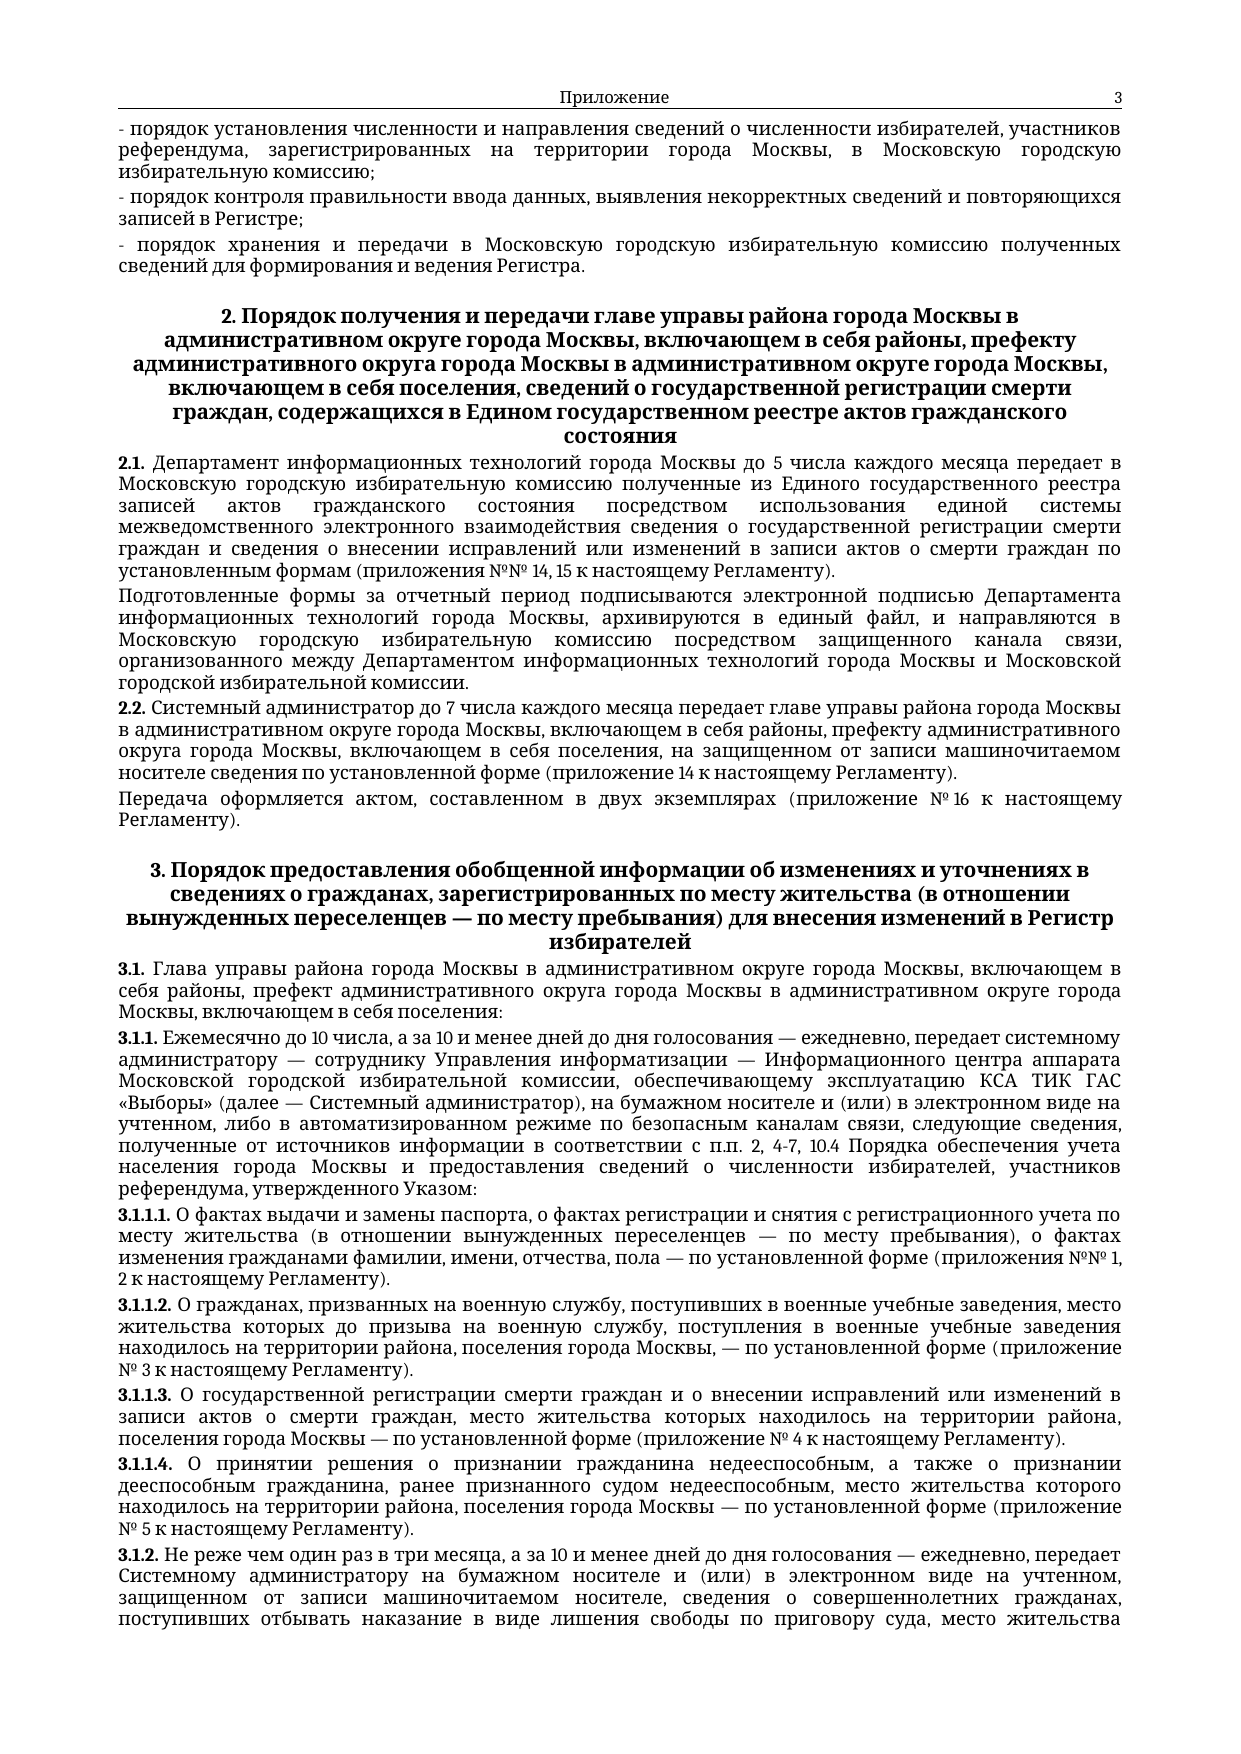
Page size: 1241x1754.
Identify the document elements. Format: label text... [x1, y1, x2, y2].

text 3.1.1.4. О принятии решения о признании гражданина недееспособным, а также о признании дееспособным гражданина, ранее признанного судом недееспособным, место жительства которого находилось на территории района, поселения города Москвы — по установленной форме (приложение № 5 к настоящему Регламенту). [118, 1454, 1122, 1540]
text 2.1. Департамент информационных технологий города Москвы до 5 числа каждого месяца передает в Московскую городскую избирательную комиссию полученные из Единого государственного реестра записей актов гражданского состояния посредством использования единой системы межведомственного электронного взаимодействия сведения о государственной регистрации смерти граждан и сведения о внесении исправлений или изменений в записи актов о смерти граждан по установленным формам (приложения №№ 14, 15 к настоящему Регламенту). [118, 452, 1122, 582]
text 3.1.1.1. О фактах выдачи и замены паспорта, о фактах регистрации и снятия с регистрационного учета по месту жительства (в отношении вынужденных переселенцев — по месту пребывания), о фактах изменения гражданами фамилии, имени, отчества, пола — по установленной форме (приложения №№ 1, 2 к настоящему Регламенту). [118, 1204, 1122, 1290]
text - порядок хранения и передачи в Московскую городскую избирательную комиссию полученных сведений для формирования и ведения Регистра. [118, 234, 1122, 277]
text 3.1.1.2. О гражданах, призванных на военную службу, поступивших в военные учебные заведения, место жительства которых до призыва на военную службу, поступления в военные учебные заведения находилось на территории района, поселения города Москвы, — по установленной форме (приложение № 3 к настоящему Регламенту). [118, 1294, 1122, 1381]
subtitle 2. Порядок получения и передачи главе управы района города Москвы в административном округе города Москвы, включающем в себя районы, префекту административного округа города Москвы в административном округе города Москвы, включающем в себя поселения, сведений о государственной регистрации смерти граждан, содержащихся в Едином государственном реестре актов гражданского состояния [118, 304, 1122, 448]
text 3.1. Глава управы района города Москвы в административном округе города Москвы, включающем в себя районы, префект административного округа города Москвы в административном округе города Москвы, включающем в себя поселения: [118, 959, 1122, 1023]
text 3.1.1. Ежемесячно до 10 числа, а за 10 и менее дней до дня голосования — ежедневно, передает системному администратору — сотруднику Управления информатизации — Информационного центра аппарата Московской городской избирательной комиссии, обеспечивающему эксплуатацию КСА ТИК ГАС «Выборы» (далее — Системный администратор), на бумажном носителе и (или) в электронном виде на учтенном, либо в автоматизированном режиме по безопасным каналам связи, следующие сведения, полученные от источников информации в соответствии с п.п. 2, 4-7, 10.4 Порядка обеспечения учета населения города Москвы и предоставления сведений о численности избирателей, участников референдума, утвержденного Указом: [118, 1027, 1122, 1200]
text 3.1.1.3. О государственной регистрации смерти граждан и о внесении исправлений или изменений в записи актов о смерти граждан, место жительства которых находилось на территории района, поселения города Москвы — по установленной форме (приложение № 4 к настоящему Регламенту). [118, 1385, 1122, 1450]
text - порядок установления численности и направления сведений о численности избирателей, участников референдума, зарегистрированных на территории города Москвы, в Московскую городскую избирательную комиссию; [118, 118, 1122, 183]
text 2.2. Системный администратор до 7 числа каждого месяца передает главе управы района города Москвы в административном округе города Москвы, включающем в себя районы, префекту административного округа города Москвы, включающем в себя поселения, на защищенном от записи машиночитаемом носителе сведения по установленной форме (приложение 14 к настоящему Регламенту). [118, 698, 1122, 784]
subtitle 3. Порядок предоставления обобщенной информации об изменениях и уточнениях в сведениях о гражданах, зарегистрированных по месту жительства (в отношении вынужденных переселенцев — по месту пребывания) для внесения изменений в Регистр избирателей [118, 859, 1122, 954]
text - порядок контроля правильности ввода данных, выявления некорректных сведений и повторяющихся записей в Регистре; [118, 187, 1122, 230]
text Подготовленные формы за отчетный период подписываются электронной подписью Департамента информационных технологий города Москвы, архивируются в единый файл, и направляются в Московскую городскую избирательную комиссию посредством защищенного канала связи, организованного между Департаментом информационных технологий города Москвы и Московской городской избирательной комиссии. [118, 586, 1122, 694]
text 3.1.2. Не реже чем один раз в три месяца, а за 10 и менее дней до дня голосования — ежедневно, передает Системному администратору на бумажном носителе и (или) в электронном виде на учтенном, защищенном от записи машиночитаемом носителе, сведения о совершеннолетних гражданах, поступивших отбывать наказание в виде лишения свободы по приговору суда, место жительства [118, 1544, 1122, 1631]
text Передача оформляется актом, составленном в двух экземплярах (приложение № 16 к настоящему Регламенту). [118, 788, 1122, 831]
